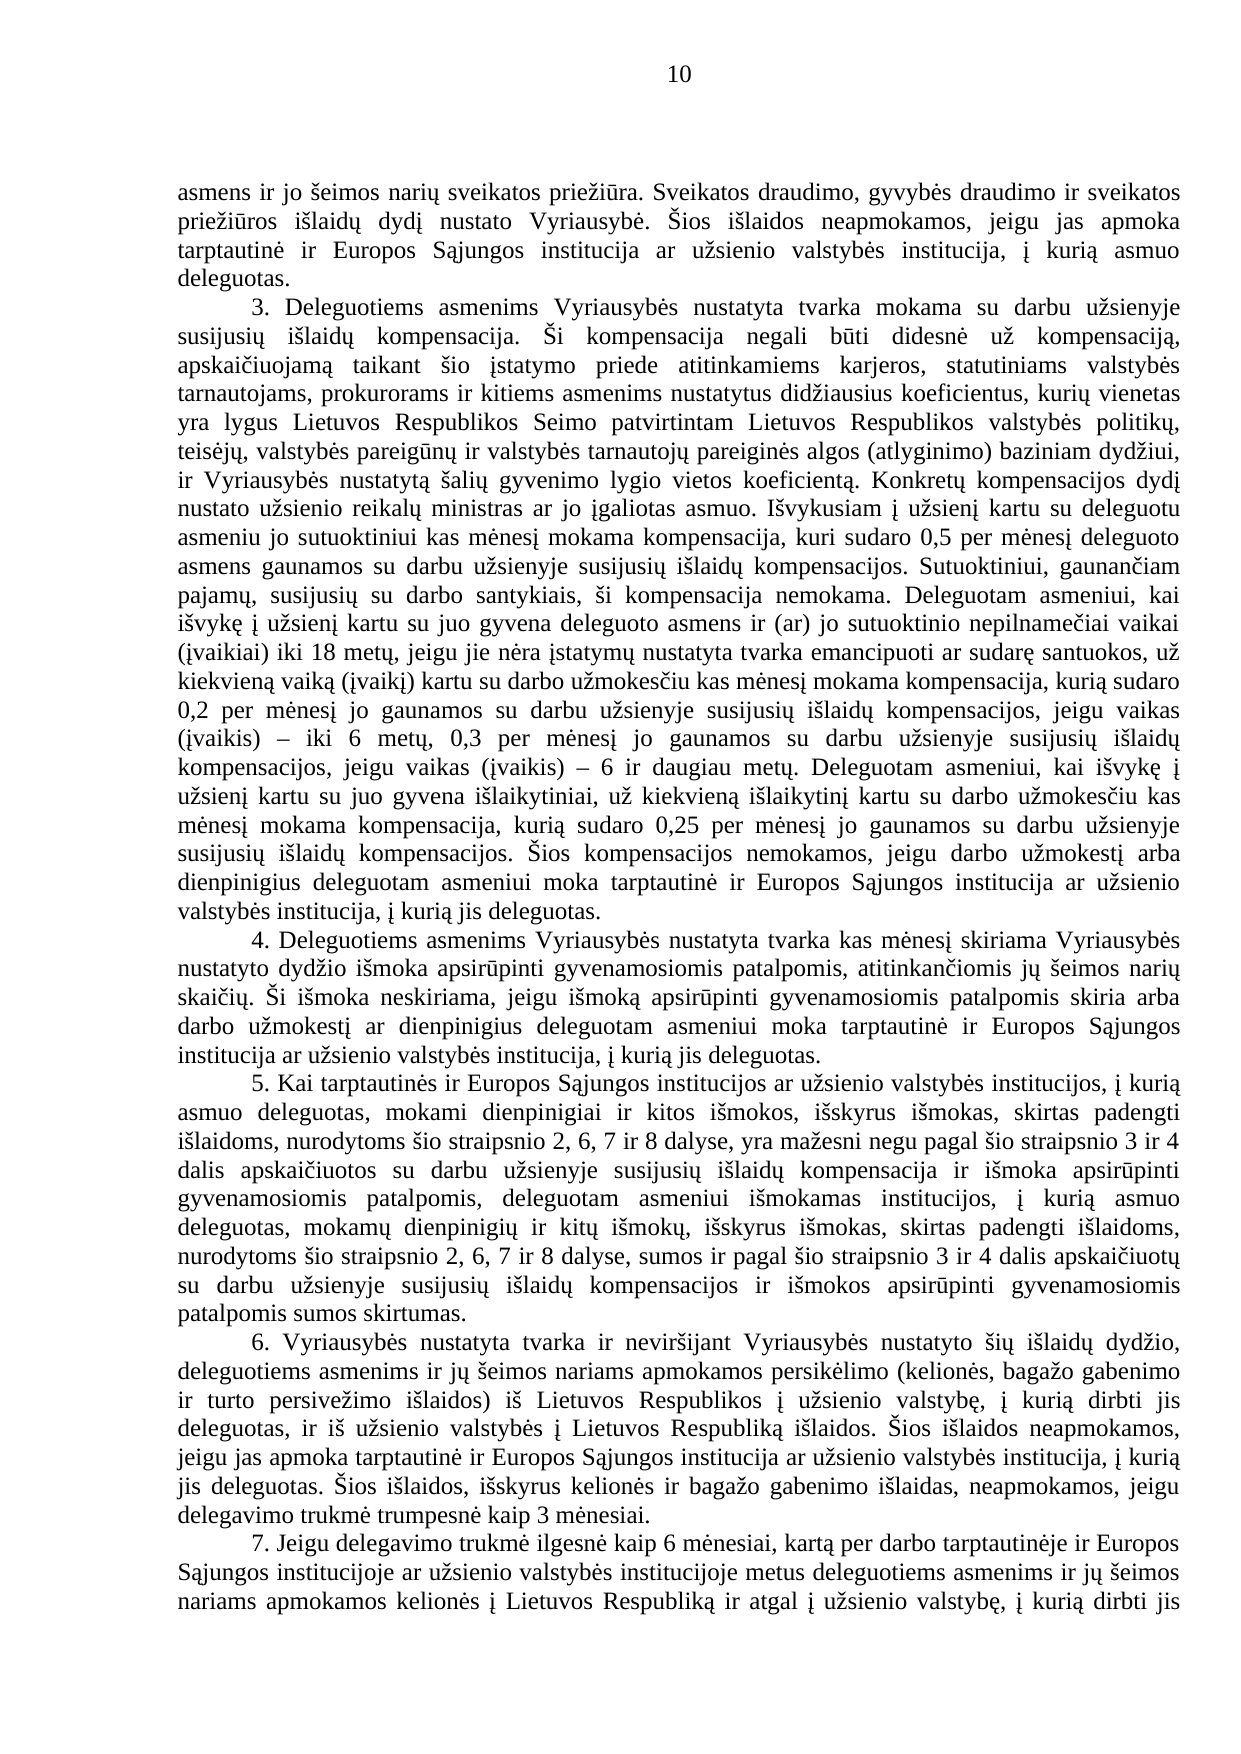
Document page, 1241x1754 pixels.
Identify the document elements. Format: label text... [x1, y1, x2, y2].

text 7. Jeigu delegavimo trukmė ilgesnė kaip 6 mėnesiai, kartą per darbo tarptautinėje ir Europos Sąjungos institucijoje ar užsienio valstybės institucijoje metus deleguotiems asmenims ir jų šeimos nariams apmokamos kelionės į Lietuvos Respubliką ir atgal į užsienio valstybę, į kurią dirbti jis [177, 1528, 1181, 1615]
text 4. Deleguotiems asmenims Vyriausybės nustatyta tvarka kas mėnesį skiriama Vyriausybės nustatyto dydžio išmoka apsirūpinti gyvenamosiomis patalpomis, atitinkančiomis jų šeimos narių skaičių. Ši išmoka neskiriama, jeigu išmoką apsirūpinti gyvenamosiomis patalpomis skiria arba darbo užmokestį ar dienpinigius deleguotam asmeniui moka tarptautinė ir Europos Sąjungos institucija ar užsienio valstybės institucija, į kurią jis deleguotas. [177, 925, 1181, 1068]
text 6. Vyriausybės nustatyta tvarka ir neviršijant Vyriausybės nustatyto šių išlaidų dydžio, deleguotiems asmenims ir jų šeimos nariams apmokamos persikėlimo (kelionės, bagažo gabenimo ir turto persivežimo išlaidos) iš Lietuvos Respublikos į užsienio valstybę, į kurią dirbti jis deleguotas, ir iš užsienio valstybės į Lietuvos Respubliką išlaidos. Šios išlaidos neapmokamos, jeigu jas apmoka tarptautinė ir Europos Sąjungos institucija ar užsienio valstybės institucija, į kurią jis deleguotas. Šios išlaidos, išskyrus kelionės ir bagažo gabenimo išlaidas, neapmokamos, jeigu delegavimo trukmė trumpesnė kaip 3 mėnesiai. [177, 1327, 1181, 1528]
text 5. Kai tarptautinės ir Europos Sąjungos institucijos ar užsienio valstybės institucijos, į kurią asmuo deleguotas, mokami dienpinigiai ir kitos išmokos, išskyrus išmokas, skirtas padengti išlaidoms, nurodytoms šio straipsnio 2, 6, 7 ir 8 dalyse, yra mažesni negu pagal šio straipsnio 3 ir 4 dalis apskaičiuotos su darbu užsienyje susijusių išlaidų kompensacija ir išmoka apsirūpinti gyvenamosiomis patalpomis, deleguotam asmeniui išmokamas institucijos, į kurią asmuo deleguotas, mokamų dienpinigių ir kitų išmokų, išskyrus išmokas, skirtas padengti išlaidoms, nurodytoms šio straipsnio 2, 6, 7 ir 8 dalyse, sumos ir pagal šio straipsnio 3 ir 4 dalis apskaičiuotų su darbu užsienyje susijusių išlaidų kompensacijos ir išmokos apsirūpinti gyvenamosiomis patalpomis sumos skirtumas. [177, 1068, 1181, 1327]
text asmens ir jo šeimos narių sveikatos priežiūra. Sveikatos draudimo, gyvybės draudimo ir sveikatos priežiūros išlaidų dydį nustato Vyriausybė. Šios išlaidos neapmokamos, jeigu jas apmoka tarptautinė ir Europos Sąjungos institucija ar užsienio valstybės institucija, į kurią asmuo deleguotas. [177, 177, 1181, 292]
text 3. Deleguotiems asmenims Vyriausybės nustatyta tvarka mokama su darbu užsienyje susijusių išlaidų kompensacija. Ši kompensacija negali būti didesnė už kompensaciją, apskaičiuojamą taikant šio įstatymo priede atitinkamiems karjeros, statutiniams valstybės tarnautojams, prokurorams ir kitiems asmenims nustatytus didžiausius koeficientus, kurių vienetas yra lygus Lietuvos Respublikos Seimo patvirtintam Lietuvos Respublikos valstybės politikų, teisėjų, valstybės pareigūnų ir valstybės tarnautojų pareiginės algos (atlyginimo) baziniam dydžiui, ir Vyriausybės nustatytą šalių gyvenimo lygio vietos koeficientą. Konkretų kompensacijos dydį nustato užsienio reikalų ministras ar jo įgaliotas asmuo. Išvykusiam į užsienį kartu su deleguotu asmeniu jo sutuoktiniui kas mėnesį mokama kompensacija, kuri sudaro 0,5 per mėnesį deleguoto asmens gaunamos su darbu užsienyje susijusių išlaidų kompensacijos. Sutuoktiniui, gaunančiam pajamų, susijusių su darbo santykiais, ši kompensacija nemokama. Deleguotam asmeniui, kai išvykę į užsienį kartu su juo gyvena deleguoto asmens ir (ar) jo sutuoktinio nepilnamečiai vaikai (įvaikiai) iki 18 metų, jeigu jie nėra įstatymų nustatyta tvarka emancipuoti ar sudarę santuokos, už kiekvieną vaiką (įvaikį) kartu su darbo užmokesčiu kas mėnesį mokama kompensacija, kurią sudaro 0,2 per mėnesį jo gaunamos su darbu užsienyje susijusių išlaidų kompensacijos, jeigu vaikas (įvaikis) – iki 6 metų, 0,3 per mėnesį jo gaunamos su darbu užsienyje susijusių išlaidų kompensacijos, jeigu vaikas (įvaikis) – 6 ir daugiau metų. Deleguotam asmeniui, kai išvykę į užsienį kartu su juo gyvena išlaikytiniai, už kiekvieną išlaikytinį kartu su darbo užmokesčiu kas mėnesį mokama kompensacija, kurią sudaro 0,25 per mėnesį jo gaunamos su darbu užsienyje susijusių išlaidų kompensacijos. Šios kompensacijos nemokamos, jeigu darbo užmokestį arba dienpinigius deleguotam asmeniui moka tarptautinė ir Europos Sąjungos institucija ar užsienio valstybės institucija, į kurią jis deleguotas. [177, 292, 1181, 925]
